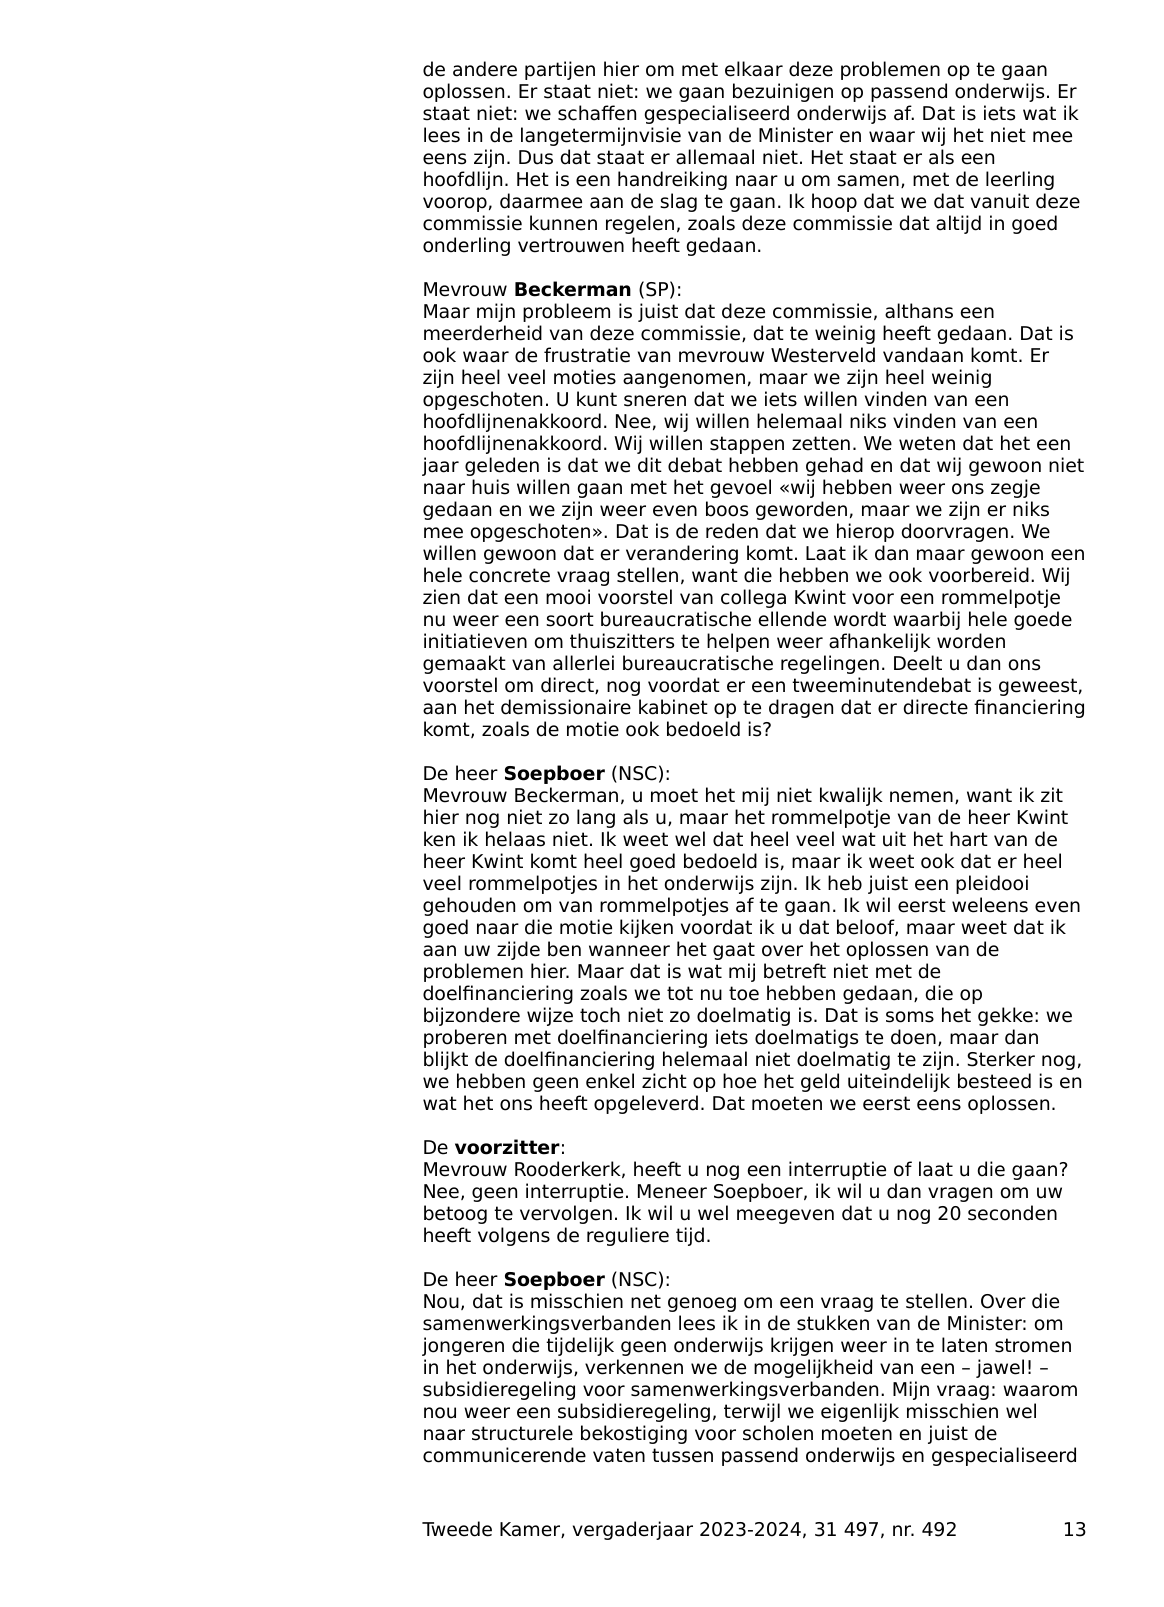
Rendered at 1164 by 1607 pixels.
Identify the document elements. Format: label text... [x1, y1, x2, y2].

text De heer Soepboer (NSC): [422, 1269, 1087, 1291]
text Maar mijn probleem is juist dat deze commissie, althans een meerderheid van deze commissie, dat te weinig heeft gedaan. Dat is ook waar de frustratie van mevrouw Westerveld vandaan komt. Er zijn heel veel moties aangenomen, maar we zijn heel weinig opgeschoten. U kunt sneren dat we iets willen vinden van een hoofdlijnenakkoord. Nee, wij willen helemaal niks vinden van een hoofdlijnenakkoord. Wij willen stappen zetten. We weten dat het een jaar geleden is dat we dit debat hebben gehad en dat wij gewoon niet naar huis willen gaan met het gevoel «wij hebben weer ons zegje gedaan en we zijn weer even boos geworden, maar we zijn er niks mee opgeschoten». Dat is de reden dat we hierop doorvragen. We willen gewoon dat er verandering komt. Laat ik dan maar gewoon een hele concrete vraag stellen, want die hebben we ook voorbereid. Wij zien dat een mooi voorstel van collega Kwint voor een rommelpotje nu weer een soort bureaucratische ellende wordt waarbij hele goede initiatieven om thuiszitters te helpen weer afhankelijk worden gemaakt van allerlei bureaucratische regelingen. Deelt u dan ons voorstel om direct, nog voordat er een tweeminutendebat is geweest, aan het demissionaire kabinet op te dragen dat er directe financiering komt, zoals de motie ook bedoeld is? [422, 301, 1087, 741]
text De voorzitter: [422, 1137, 1087, 1159]
text Mevrouw Rooderkerk, heeft u nog een interruptie of laat u die gaan? Nee, geen interruptie. Meneer Soepboer, ik wil u dan vragen om uw betoog te vervolgen. Ik wil u wel meegeven dat u nog 20 seconden heeft volgens de reguliere tijd. [422, 1159, 1087, 1247]
text Nou, dat is misschien net genoeg om een vraag te stellen. Over die samenwerkingsverbanden lees ik in de stukken van de Minister: om jongeren die tijdelijk geen onderwijs krijgen weer in te laten stromen in het onderwijs, verkennen we de mogelijkheid van een – jawel! – subsidieregeling voor samenwerkingsverbanden. Mijn vraag: waarom nou weer een subsidieregeling, terwijl we eigenlijk misschien wel naar structurele bekostiging voor scholen moeten en juist de communicerende vaten tussen passend onderwijs en gespecialiseerd [422, 1291, 1087, 1467]
text Mevrouw Beckerman (SP): [422, 279, 1087, 301]
text De heer Soepboer (NSC): [422, 763, 1087, 785]
text Mevrouw Beckerman, u moet het mij niet kwalijk nemen, want ik zit hier nog niet zo lang als u, maar het rommelpotje van de heer Kwint ken ik helaas niet. Ik weet wel dat heel veel wat uit het hart van de heer Kwint komt heel goed bedoeld is, maar ik weet ook dat er heel veel rommelpotjes in het onderwijs zijn. Ik heb juist een pleidooi gehouden om van rommelpotjes af te gaan. Ik wil eerst weleens even goed naar die motie kijken voordat ik u dat beloof, maar weet dat ik aan uw zijde ben wanneer het gaat over het oplossen van de problemen hier. Maar dat is wat mij betreft niet met de doelfinanciering zoals we tot nu toe hebben gedaan, die op bijzondere wijze toch niet zo doelmatig is. Dat is soms het gekke: we proberen met doelfinanciering iets doelmatigs te doen, maar dan blijkt de doelfinanciering helemaal niet doelmatig te zijn. Sterker nog, we hebben geen enkel zicht op hoe het geld uiteindelijk besteed is en wat het ons heeft opgeleverd. Dat moeten we eerst eens oplossen. [422, 785, 1087, 1114]
text de andere partijen hier om met elkaar deze problemen op te gaan oplossen. Er staat niet: we gaan bezuinigen op passend onderwijs. Er staat niet: we schaffen gespecialiseerd onderwijs af. Dat is iets wat ik lees in de langetermijnvisie van de Minister en waar wij het niet mee eens zijn. Dus dat staat er allemaal niet. Het staat er als een hoofdlijn. Het is een handreiking naar u om samen, met de leerling voorop, daarmee aan de slag te gaan. Ik hoop dat we dat vanuit deze commissie kunnen regelen, zoals deze commissie dat altijd in goed onderling vertrouwen heeft gedaan. [422, 59, 1087, 257]
